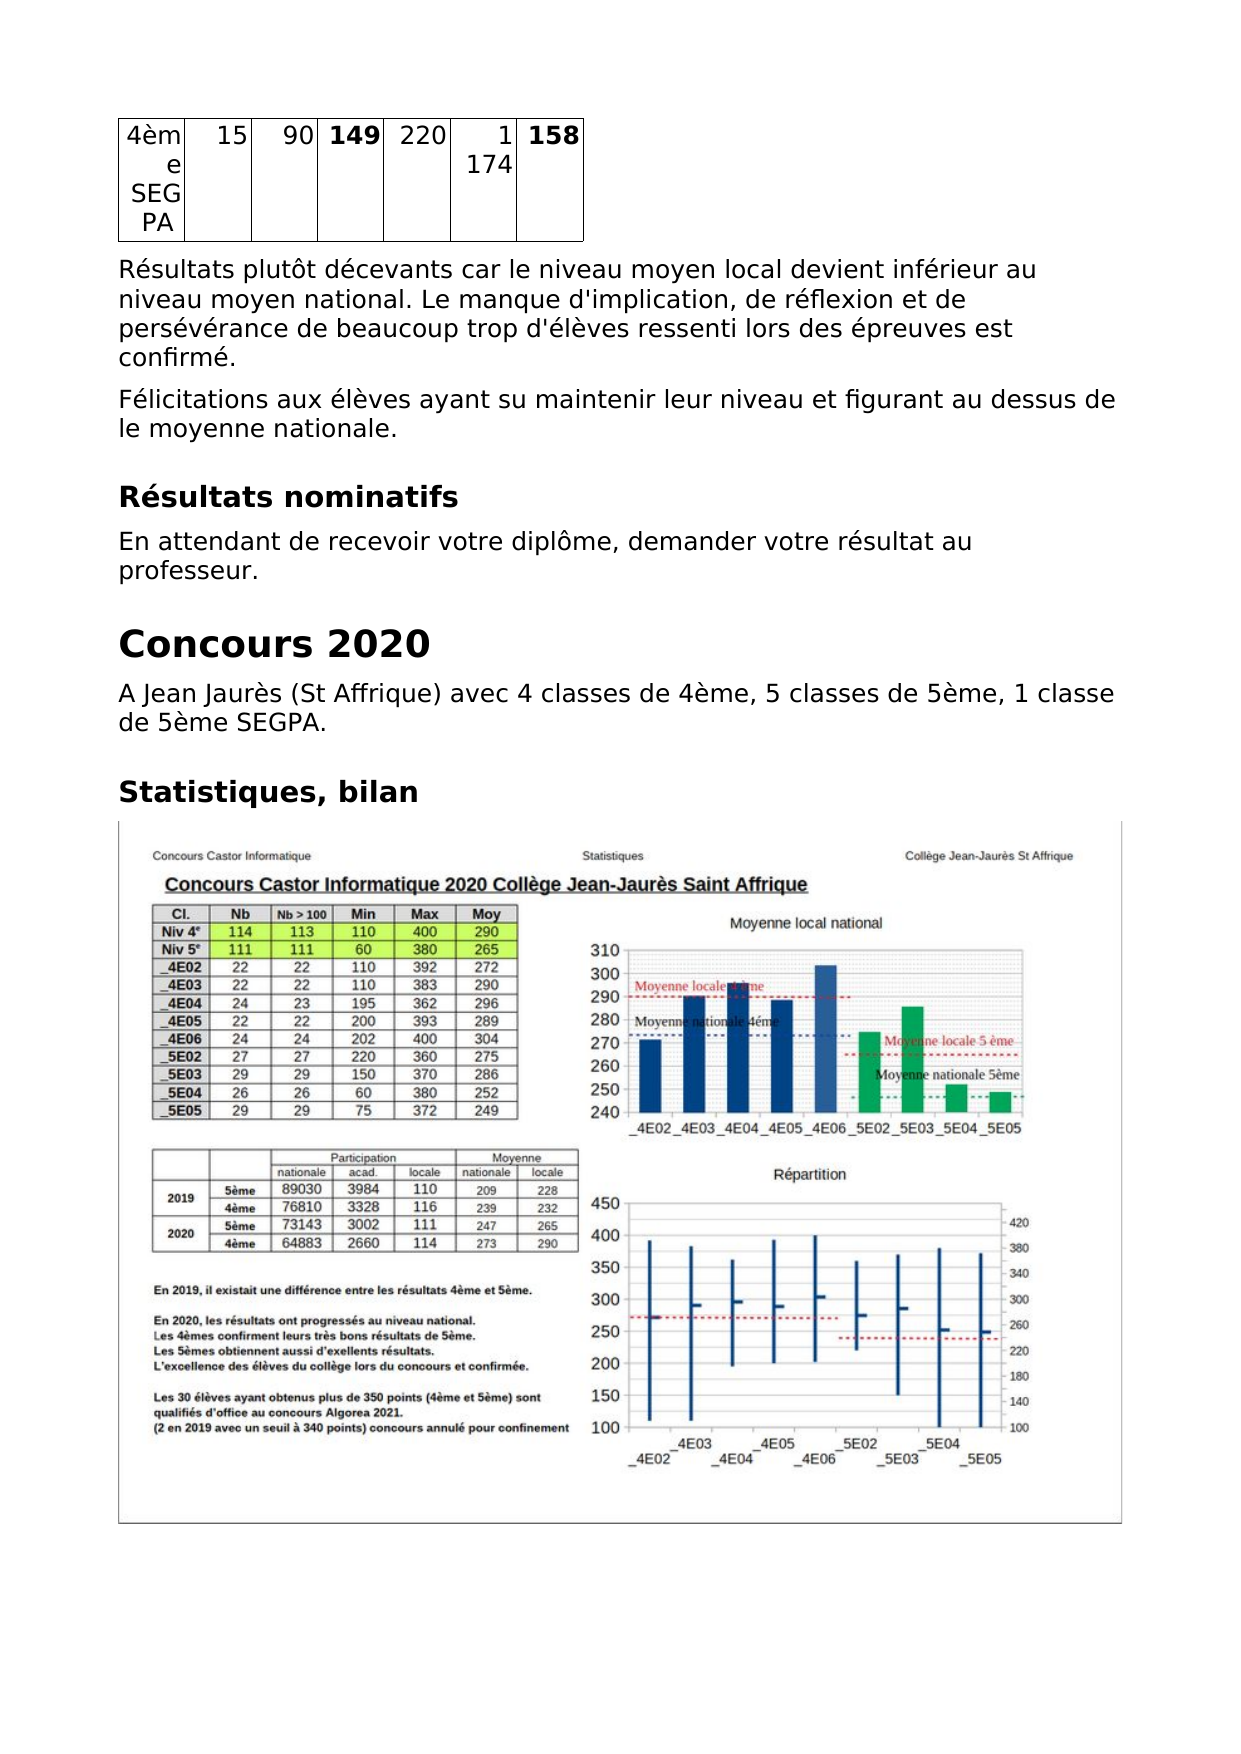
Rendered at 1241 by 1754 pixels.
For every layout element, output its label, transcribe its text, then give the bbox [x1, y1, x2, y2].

table_cell 90 [252, 119, 317, 241]
table_cell 1 174 [451, 119, 516, 241]
table_cell 220 [384, 119, 450, 241]
table_cell 149 [318, 119, 383, 241]
table_cell 158 [517, 119, 583, 241]
table_header [620, 118, 1122, 256]
subtitle Statistiques, bilan [118, 775, 1122, 809]
subtitle Concours 2020 [118, 623, 1122, 667]
picture [118, 821, 1123, 1524]
text A Jean Jaurès (St Affrique) avec 4 classes de 4ème, 5 classes de 5ème, 1 classe de 5ème SEGPA. [118, 679, 1122, 737]
table_cell 4ème SEGPA [119, 119, 184, 241]
text Félicitations aux élèves ayant su maintenir leur niveau et figurant au dessus de le moyenne nationale. [118, 385, 1122, 443]
table_cell 15 [185, 119, 251, 241]
table_header [118, 118, 620, 256]
subtitle Résultats nominatifs [118, 481, 1122, 514]
text En attendant de recevoir votre diplôme, demander votre résultat au professeur. [118, 527, 1122, 585]
text Résultats plutôt décevants car le niveau moyen local devient inférieur au niveau moyen national. Le manque d'implication, de réflexion et de persévérance de beaucoup trop d'élèves ressenti lors des épreuves est confirmé. [118, 256, 1122, 372]
